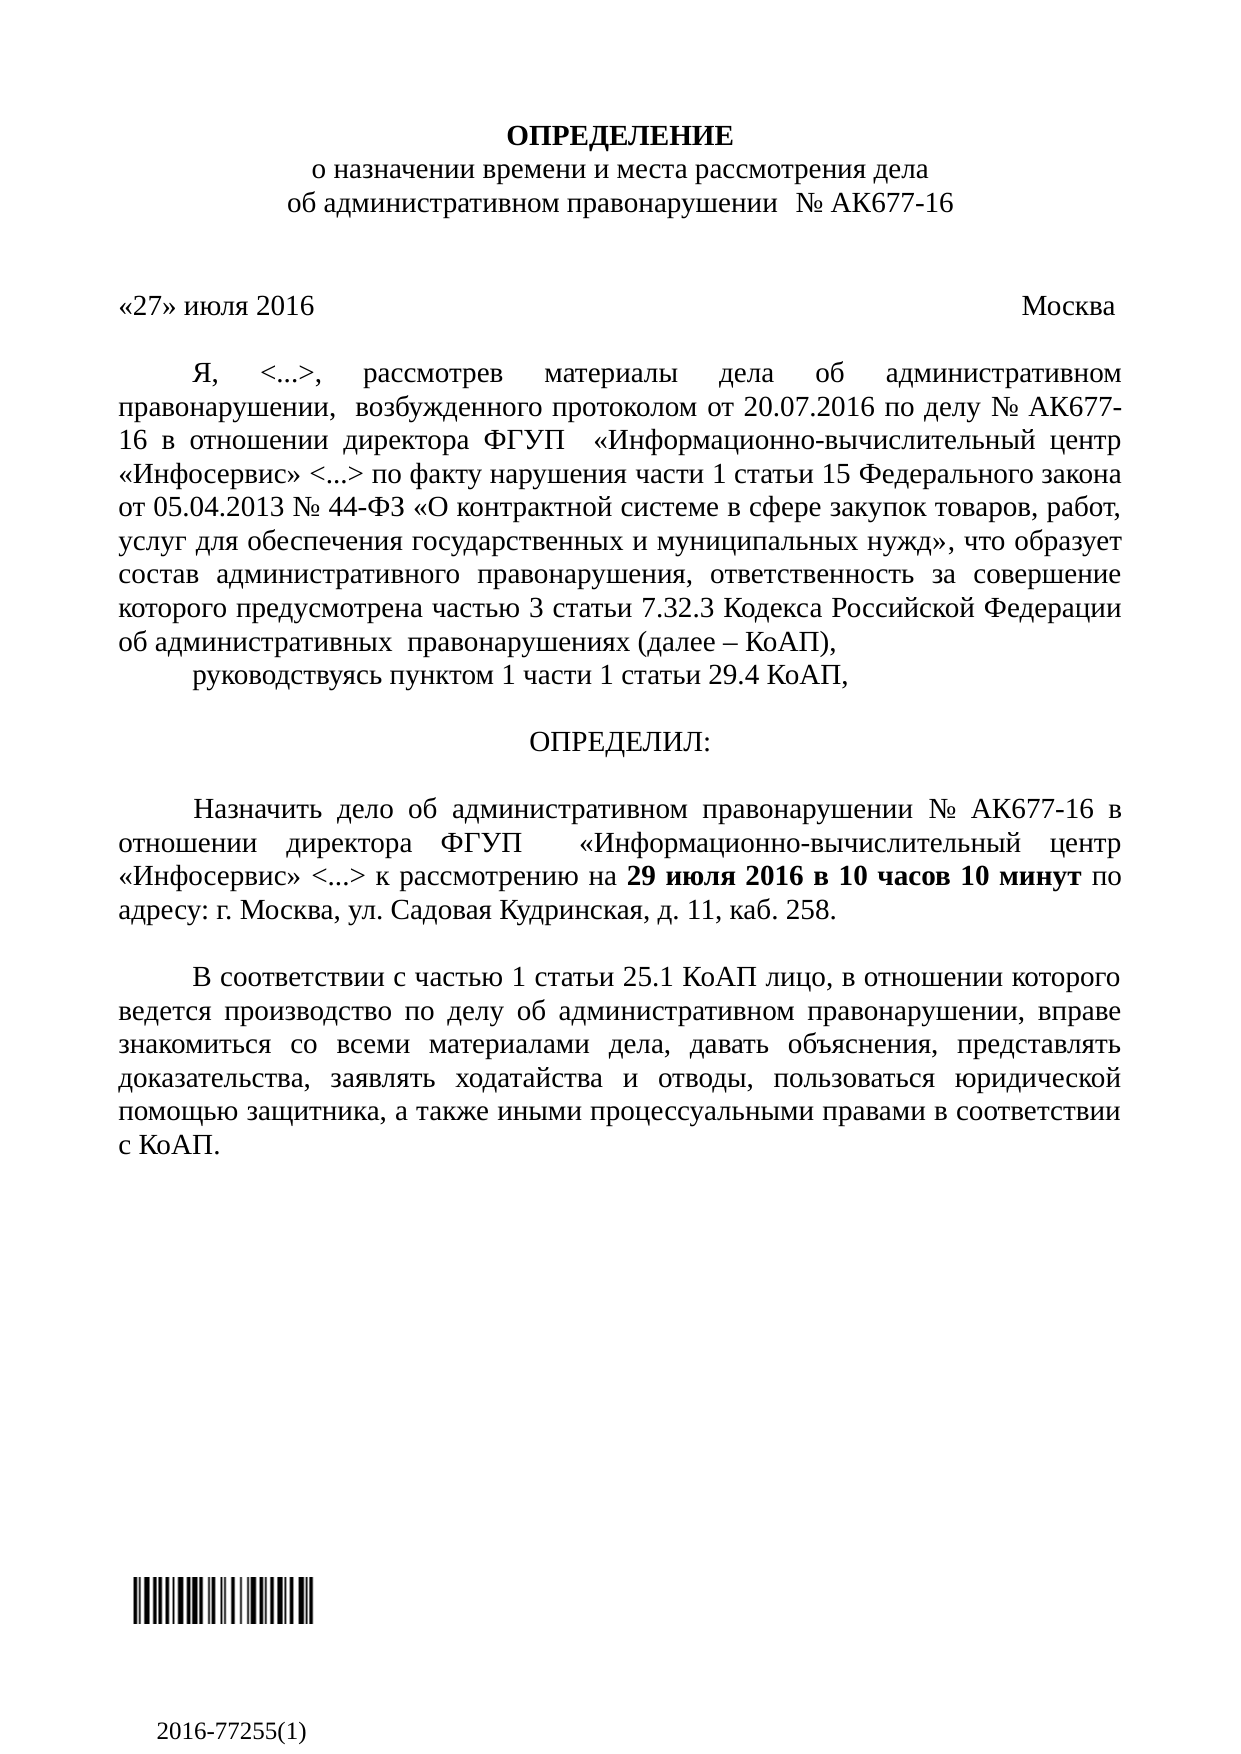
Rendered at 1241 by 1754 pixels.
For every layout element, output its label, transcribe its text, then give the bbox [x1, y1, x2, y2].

text «27» июля 2016 Москва [118, 288, 1122, 322]
text ОПРЕДЕЛИЛ: [118, 724, 1122, 758]
text Назначить дело об административном правонарушении № АК677-16 в отношении директора ФГУП «Информационно-вычислительный центр «Инфосервис» <...> к рассмотрению на 29 июля 2016 в 10 часов 10 минут по адресу: г. Москва, ул. Садовая Кудринская, д. 11, каб. 258. [118, 791, 1122, 926]
text В соответствии с частью 1 статьи 25.1 КоАП лицо, в отношении которого ведется производство по делу об административном правонарушении, вправе знакомиться со всеми материалами дела, давать объяснения, представлять доказательства, заявлять ходатайства и отводы, пользоваться юридической помощью защитника, а также иными процессуальными правами в соответствии с КоАП. [118, 959, 1122, 1160]
text Я, <...>, рассмотрев материалы дела об административном правонарушении, возбужденного протоколом от 20.07.2016 по делу № АК677-16 в отношении директора ФГУП «Информационно-вычислительный центр «Инфосервис» <...> по факту нарушения части 1 статьи 15 Федерального закона от 05.04.2013 № 44-ФЗ «О контрактной системе в сфере закупок товаров, работ, услуг для обеспечения государственных и муниципальных нужд», что образует состав административного правонарушения, ответственность за совершение которого предусмотрена частью 3 статьи 7.32.3 Кодекса Российской Федерации об административных правонарушениях (далее – КоАП), [118, 355, 1122, 657]
subtitle ОПРЕДЕЛЕНИЕ [118, 118, 1122, 152]
text руководствуясь пунктом 1 части 1 статьи 29.4 КоАП, [118, 657, 1122, 691]
text о назначении времени и места рассмотрения дела [118, 152, 1122, 185]
text об административном правонарушении № АК677-16 [118, 185, 1122, 221]
picture [118, 1577, 331, 1624]
